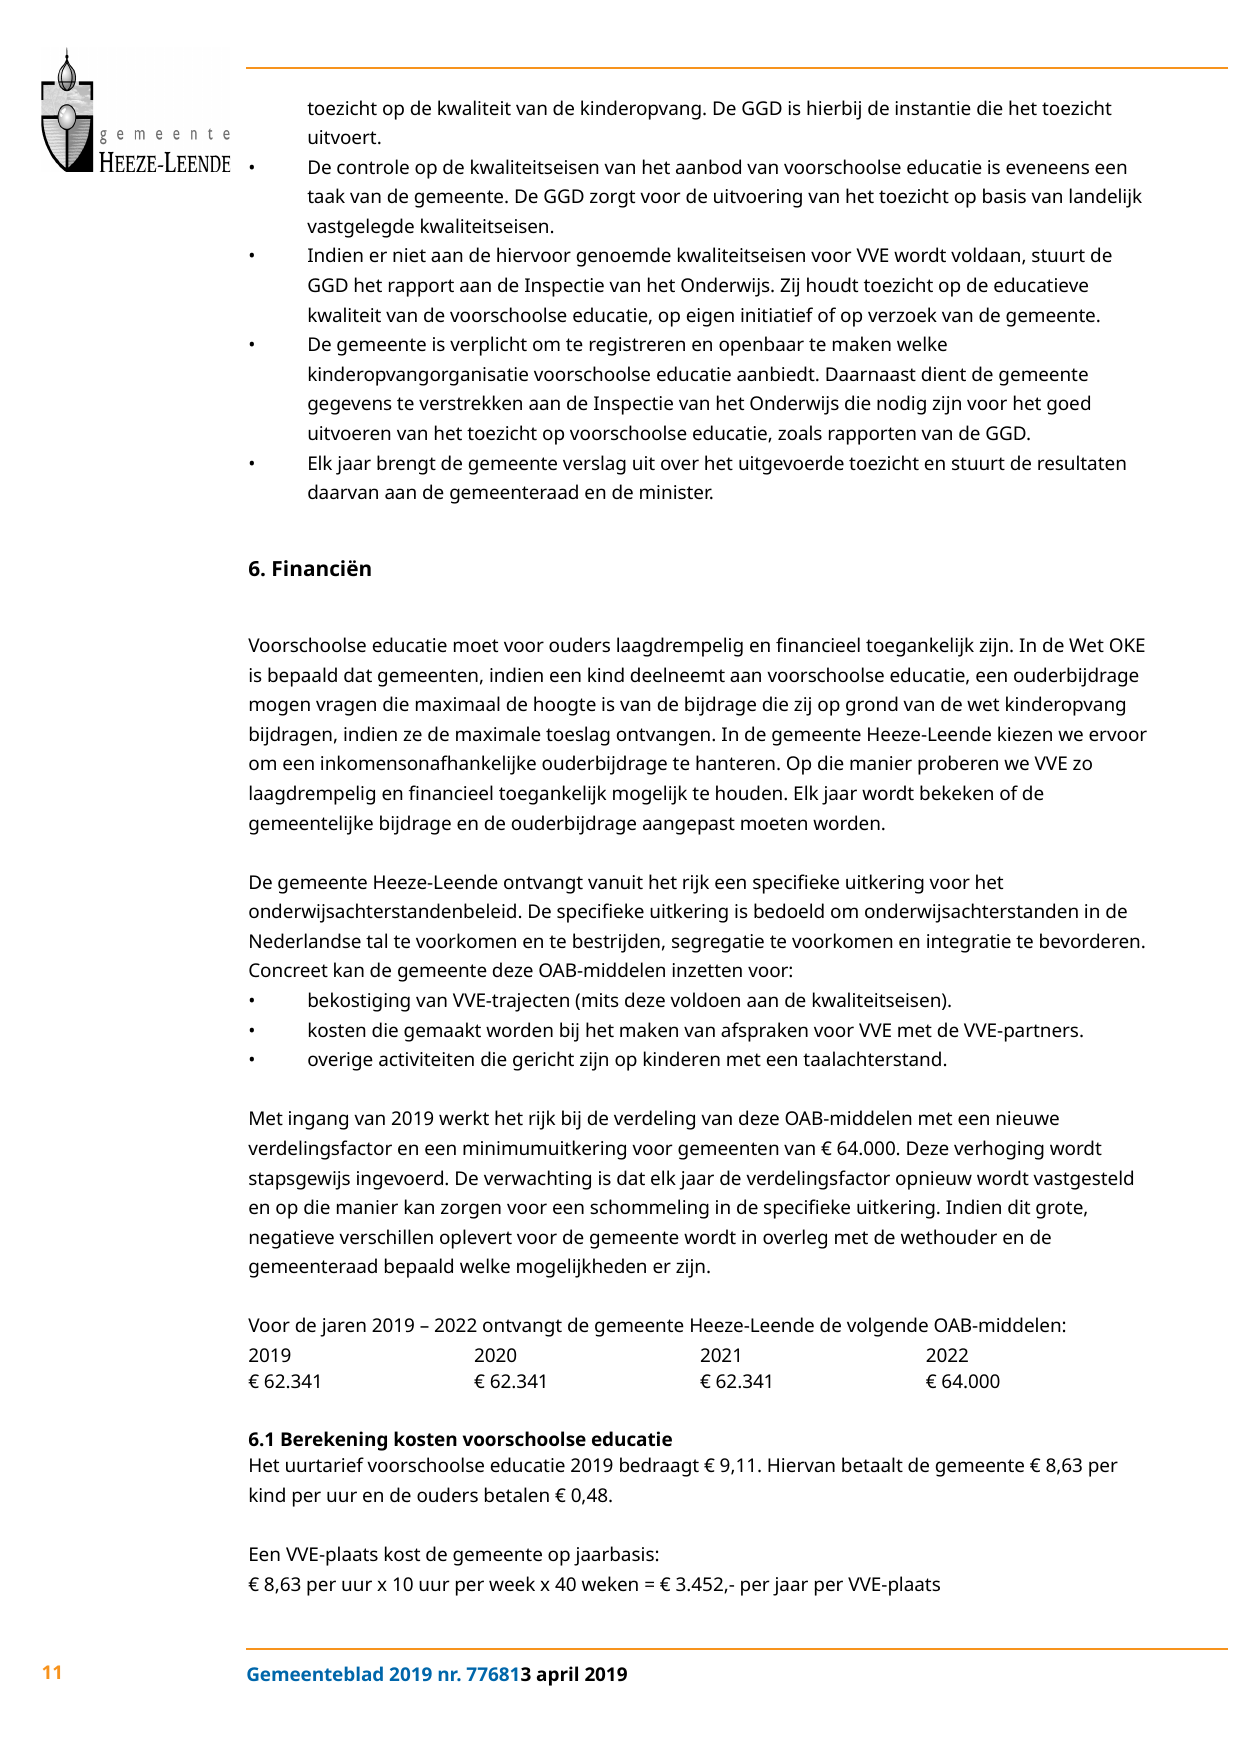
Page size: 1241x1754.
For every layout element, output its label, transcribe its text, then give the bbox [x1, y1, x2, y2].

list Indien er niet aan de hiervoor genoemde kwaliteitseisen voor VVE wordt voldaan, stuurt de GGD het rapport aan de Inspectie van het Onderwijs. Zij houdt toezicht op de educatieve kwaliteit van de voorschoolse educatie, op eigen initiatief of op verzoek van de gemeente. [248, 243, 1152, 328]
list bekostiging van VVE-trajecten (mits deze voldoen aan de kwaliteitseisen). [248, 987, 1152, 1013]
text Voor de jaren 2019 – 2022 ontvangt de gemeente Heeze-Leende de volgende OAB-middelen: [248, 1313, 1152, 1338]
text 6. Financiën [248, 554, 1152, 583]
list De gemeente is verplicht om te registreren en openbaar te maken welke kinderopvangorganisatie voorschoolse educatie aanbiedt. Daarnaast dient de gemeente gegevens te verstrekken aan de Inspectie van het Onderwijs die nodig zijn voor het goed uitvoeren van het toezicht op voorschoolse educatie, zoals rapporten van de GGD. [248, 331, 1152, 446]
list Elk jaar brengt de gemeente verslag uit over het uitgevoerde toezicht en stuurt de resultaten daarvan aan de gemeenteraad en de minister. [248, 450, 1152, 505]
table_header 2022 [926, 1343, 1152, 1368]
table_cell € 62.341 [248, 1368, 474, 1394]
text Met ingang van 2019 werkt het rijk bij de verdeling van deze OAB-middelen met een nieuwe verdelingsfactor en een minimumuitkering voor gemeenten van € 64.000. Deze verhoging wordt stapsgewijs ingevoerd. De verwachting is dat elk jaar de verdelingsfactor opnieuw wordt vastgesteld en op die manier kan zorgen voor een schommeling in de specifieke uitkering. Indien dit grote, negatieve verschillen oplevert voor de gemeente wordt in overleg met de wethouder en de gemeenteraad bepaald welke mogelijkheden er zijn. [248, 1106, 1152, 1279]
text Het uurtarief voorschoolse educatie 2019 bedraagt € 9,11. Hiervan betaalt de gemeente € 8,63 per kind per uur en de ouders betalen € 0,48. [248, 1452, 1152, 1508]
table_header 2019 [248, 1343, 474, 1368]
table_cell € 64.000 [926, 1368, 1152, 1394]
table_header 2020 [474, 1343, 700, 1368]
text Een VVE-plaats kost de gemeente op jaarbasis: [248, 1541, 1152, 1567]
list De controle op de kwaliteitseisen van het aanbod van voorschoolse educatie is eveneens een taak van de gemeente. De GGD zorgt voor de uitvoering van het toezicht op basis van landelijk vastgelegde kwaliteitseisen. [248, 154, 1152, 239]
text Voorschoolse educatie moet voor ouders laagdrempelig en financieel toegankelijk zijn. In de Wet OKE is bepaald dat gemeenten, indien een kind deelneemt aan voorschoolse educatie, een ouderbijdrage mogen vragen die maximaal de hoogte is van de bijdrage die zij op grond van de wet kinderopvang bijdragen, indien ze de maximale toeslag ontvangen. In de gemeente Heeze-Leende kiezen we ervoor om een inkomensonafhankelijke ouderbijdrage te hanteren. Op die manier proberen we VVE zo laagdrempelig en financieel toegankelijk mogelijk te houden. Elk jaar wordt bekeken of de gemeentelijke bijdrage en de ouderbijdrage aangepast moeten worden. [248, 632, 1152, 836]
list kosten die gemaakt worden bij het maken van afspraken voor VVE met de VVE-partners. [248, 1017, 1152, 1043]
picture [41, 47, 231, 172]
table_cell € 62.341 [474, 1368, 700, 1394]
list overige activiteiten die gericht zijn op kinderen met een taalachterstand. [248, 1046, 1152, 1072]
table_header 2021 [700, 1343, 926, 1368]
table_cell € 62.341 [700, 1368, 926, 1394]
text De gemeente Heeze-Leende ontvangt vanuit het rijk een specifieke uitkering voor het onderwijsachterstandenbeleid. De specifieke uitkering is bedoeld om onderwijsachterstanden in de Nederlandse tal te voorkomen en te bestrijden, segregatie te voorkomen en integratie te bevorderen. Concreet kan de gemeente deze OAB-middelen inzetten voor: [248, 869, 1152, 983]
text 6.1 Berekening kosten voorschoolse educatie [248, 1427, 1152, 1452]
text € 8,63 per uur x 10 uur per week x 40 weken = € 3.452,- per jaar per VVE-plaats [248, 1571, 1152, 1596]
list toezicht op de kwaliteit van de kinderopvang. De GGD is hierbij de instantie die het toezicht uitvoert. [248, 95, 1152, 150]
